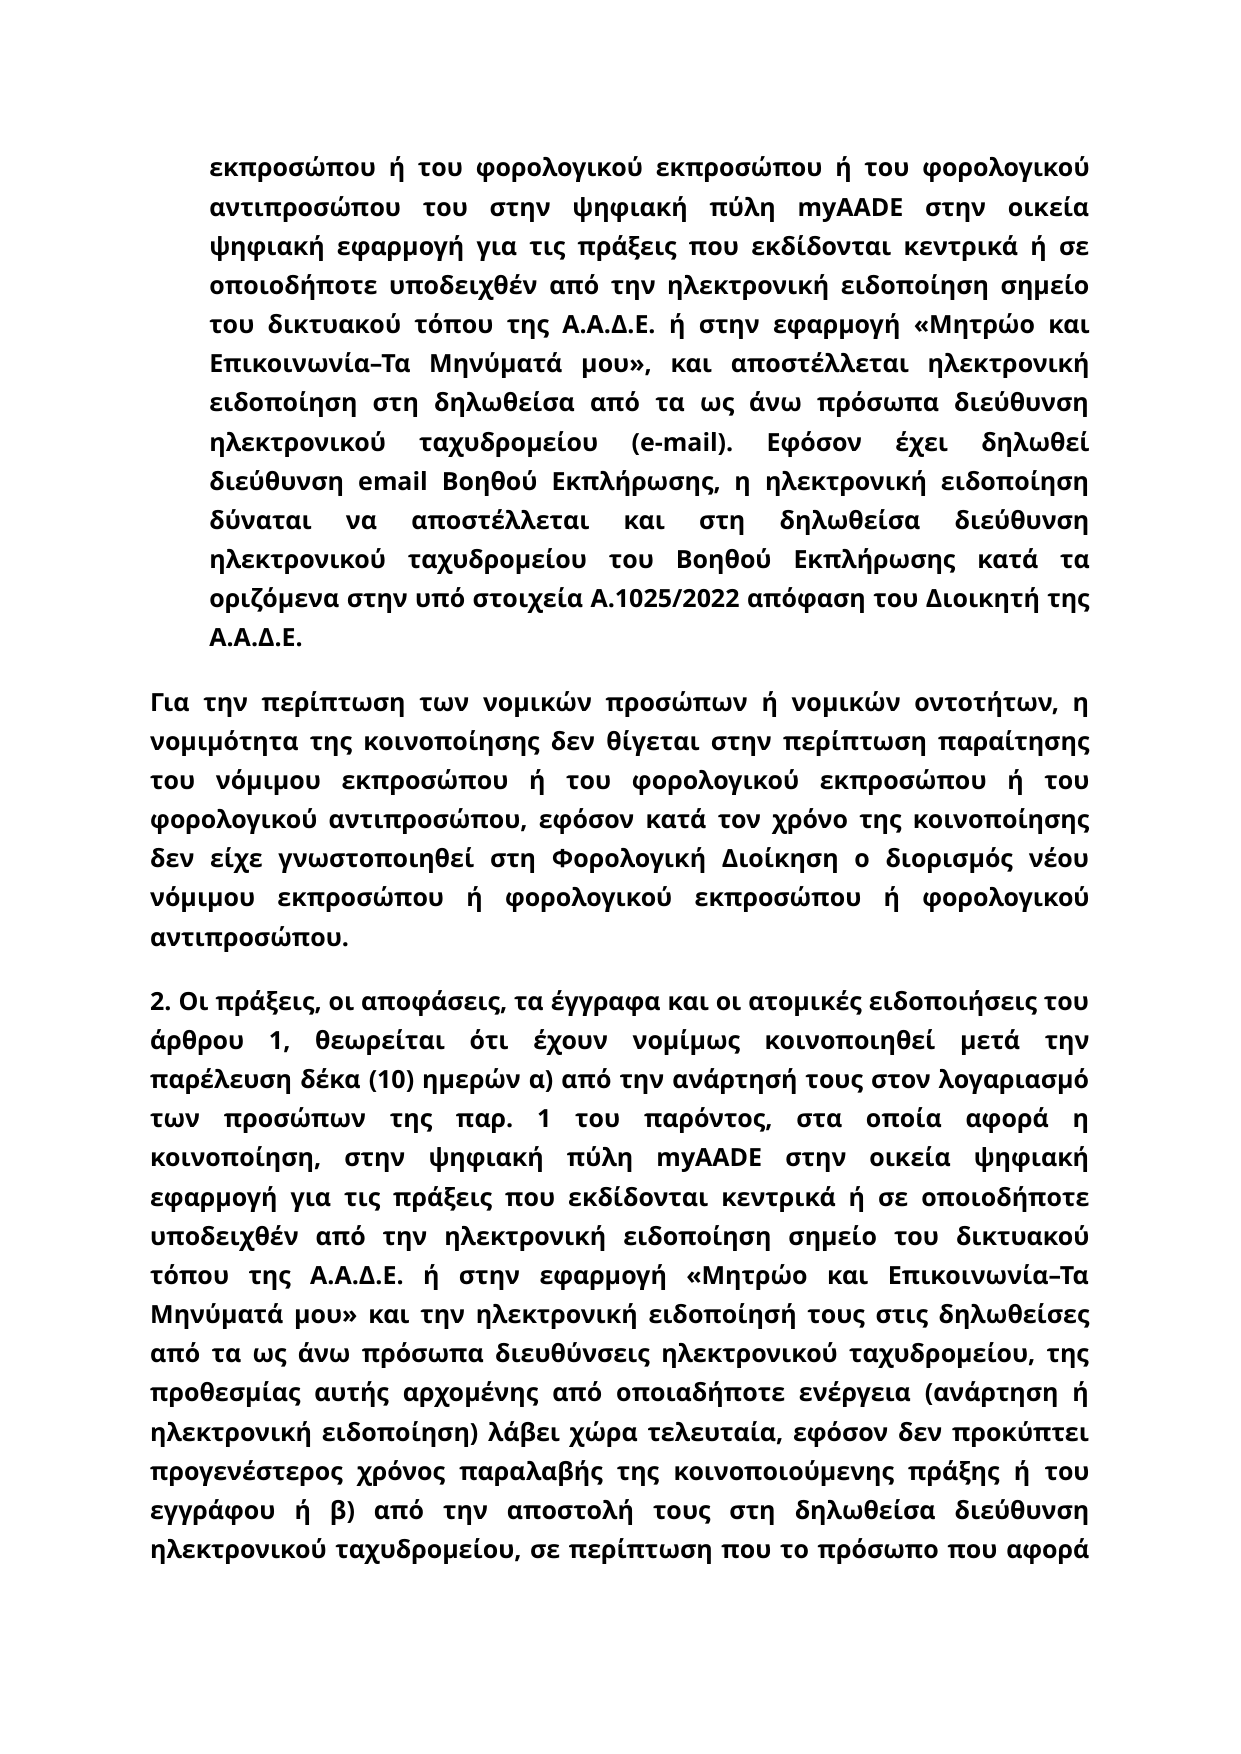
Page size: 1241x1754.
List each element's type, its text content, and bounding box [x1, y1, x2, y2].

list εκπροσώπου ή του φορολογικού εκπροσώπου ή του φορολογικού αντιπροσώπου του στην ψηφιακή πύλη myAADE στην οικεία ψηφιακή εφαρμογή για τις πράξεις που εκδίδονται κεντρικά ή σε οποιοδήποτε υποδειχθέν από την ηλεκτρονική ειδοποίηση σημείο του δικτυακού τόπου της Α.Α.Δ.Ε. ή στην εφαρμογή «Μητρώο και Επικοινωνία–Τα Μηνύματά μου», και αποστέλλεται ηλεκτρονική ειδοποίηση στη δηλωθείσα από τα ως άνω πρόσωπα διεύθυνση ηλεκτρονικού ταχυδρομείου (e-mail). Εφόσον έχει δηλωθεί διεύθυνση email Βοηθού Εκπλήρωσης, η ηλεκτρονική ειδοποίηση δύναται να αποστέλλεται και στη δηλωθείσα διεύθυνση ηλεκτρονικού ταχυδρομείου του Βοηθού Εκπλήρωσης κατά τα οριζόμενα στην υπό στοιχεία Α.1025/2022 απόφαση του Διοικητή της Α.Α.Δ.Ε. [150, 150, 1090, 654]
text 2. Οι πράξεις, οι αποφάσεις, τα έγγραφα και οι ατομικές ειδοποιήσεις του άρθρου 1, θεωρείται ότι έχουν νομίμως κοινοποιηθεί μετά την παρέλευση δέκα (10) ημερών α) από την ανάρτησή τους στον λογαριασμό των προσώπων της παρ. 1 του παρόντος, στα οποία αφορά η κοινοποίηση, στην ψηφιακή πύλη myAADE στην οικεία ψηφιακή εφαρμογή για τις πράξεις που εκδίδονται κεντρικά ή σε οποιοδήποτε υποδειχθέν από την ηλεκτρονική ειδοποίηση σημείο του δικτυακού τόπου της Α.Α.Δ.Ε. ή στην εφαρμογή «Μητρώο και Επικοινωνία–Τα Μηνύματά μου» και την ηλεκτρονική ειδοποίησή τους στις δηλωθείσες από τα ως άνω πρόσωπα διευθύνσεις ηλεκτρονικού ταχυδρομείου, της προθεσμίας αυτής αρχομένης από οποιαδήποτε ενέργεια (ανάρτηση ή ηλεκτρονική ειδοποίηση) λάβει χώρα τελευταία, εφόσον δεν προκύπτει προγενέστερος χρόνος παραλαβής της κοινοποιούμενης πράξης ή του εγγράφου ή β) από την αποστολή τους στη δηλωθείσα διεύθυνση ηλεκτρονικού ταχυδρομείου, σε περίπτωση που το πρόσωπο που αφορά [150, 983, 1090, 1566]
text Για την περίπτωση των νομικών προσώπων ή νομικών οντοτήτων, η νομιμότητα της κοινοποίησης δεν θίγεται στην περίπτωση παραίτησης του νόμιμου εκπροσώπου ή του φορολογικού εκπροσώπου ή του φορολογικού αντιπροσώπου, εφόσον κατά τον χρόνο της κοινοποίησης δεν είχε γνωστοποιηθεί στη Φορολογική Διοίκηση ο διορισμός νέου νόμιμου εκπροσώπου ή φορολογικού εκπροσώπου ή φορολογικού αντιπροσώπου. [150, 684, 1090, 953]
